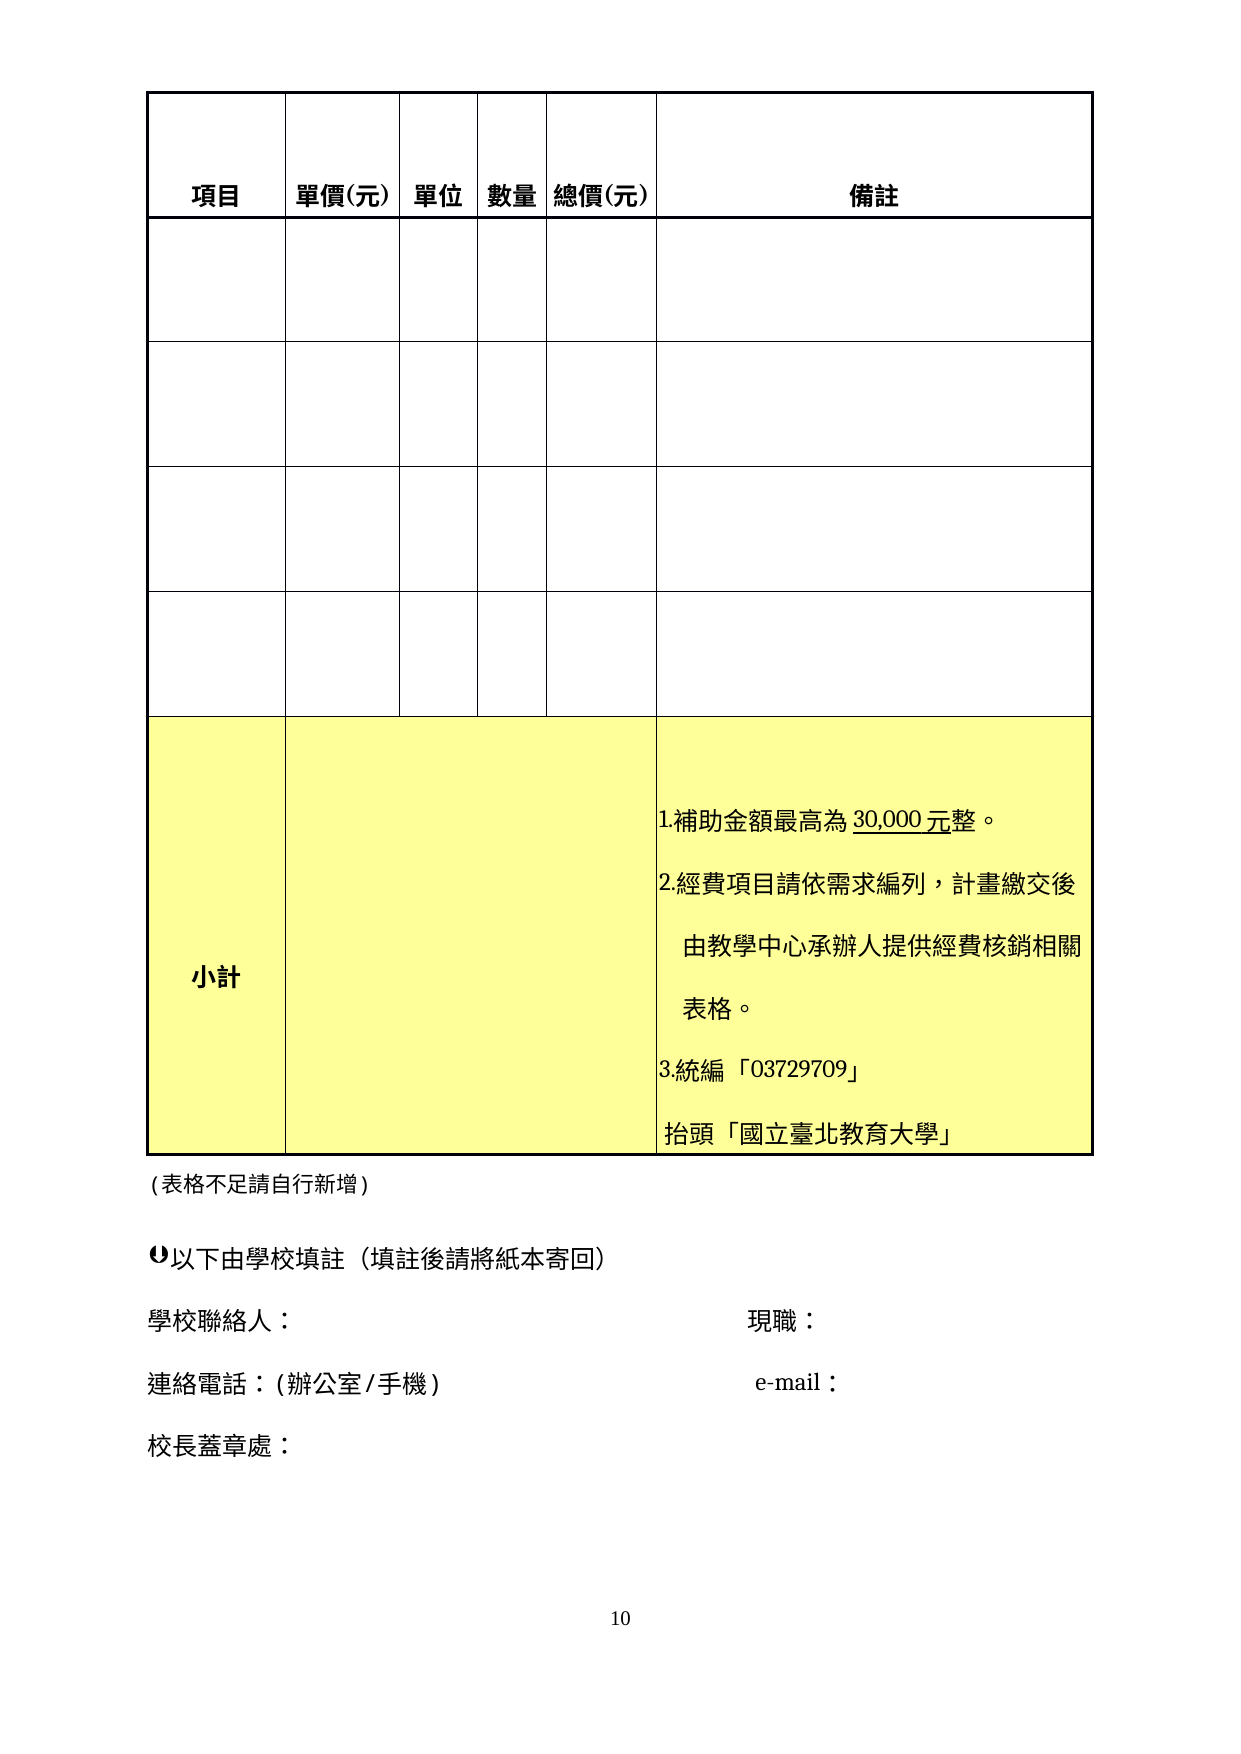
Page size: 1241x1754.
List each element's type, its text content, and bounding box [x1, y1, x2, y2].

table_cell [547, 342, 656, 466]
table_cell [400, 219, 477, 341]
table_cell [657, 467, 1091, 591]
table_cell 備註 [657, 94, 1091, 216]
text 學校聯絡人： 現職： [148, 1278, 1092, 1341]
table_cell [547, 467, 656, 591]
table_cell [286, 592, 399, 716]
table_cell 項目 [149, 94, 285, 216]
text 校長蓋章處： [148, 1403, 1092, 1466]
text (表格不足請自行新增) [148, 1156, 1092, 1202]
table_cell [149, 592, 285, 716]
table_cell [400, 467, 477, 591]
table_cell [286, 342, 399, 466]
table_cell [478, 592, 546, 716]
table_cell [657, 592, 1091, 716]
table_cell [286, 717, 656, 1153]
table_cell [547, 592, 656, 716]
table_cell [547, 219, 656, 341]
table_cell 1.補助金額最高為30,000元整。 2.經費項目請依需求編列，計畫繳交後由教學中心承辦人提供經費核銷相關表格。 3.統編「03729709」 抬頭「國立臺北教育大學」 [657, 717, 1091, 1153]
table_cell [657, 342, 1091, 466]
table_cell [286, 467, 399, 591]
table_cell [478, 219, 546, 341]
table_cell 單位 [400, 94, 477, 216]
table_cell 小計 [149, 717, 285, 1153]
table_cell 數量 [478, 94, 546, 216]
text 連絡電話：(辦公室/手機) e-mail： [148, 1341, 1092, 1403]
text 以下由學校填註（填註後請將紙本寄回） [148, 1216, 1092, 1278]
table_cell 單價(元) [286, 94, 399, 216]
table_cell [149, 219, 285, 341]
table_cell [478, 342, 546, 466]
table_cell [400, 342, 477, 466]
table_cell [149, 342, 285, 466]
table_cell [149, 467, 285, 591]
table_cell [657, 219, 1091, 341]
table_cell [400, 592, 477, 716]
table_cell 總價(元) [547, 94, 656, 216]
table_cell [478, 467, 546, 591]
table_cell [286, 219, 399, 341]
